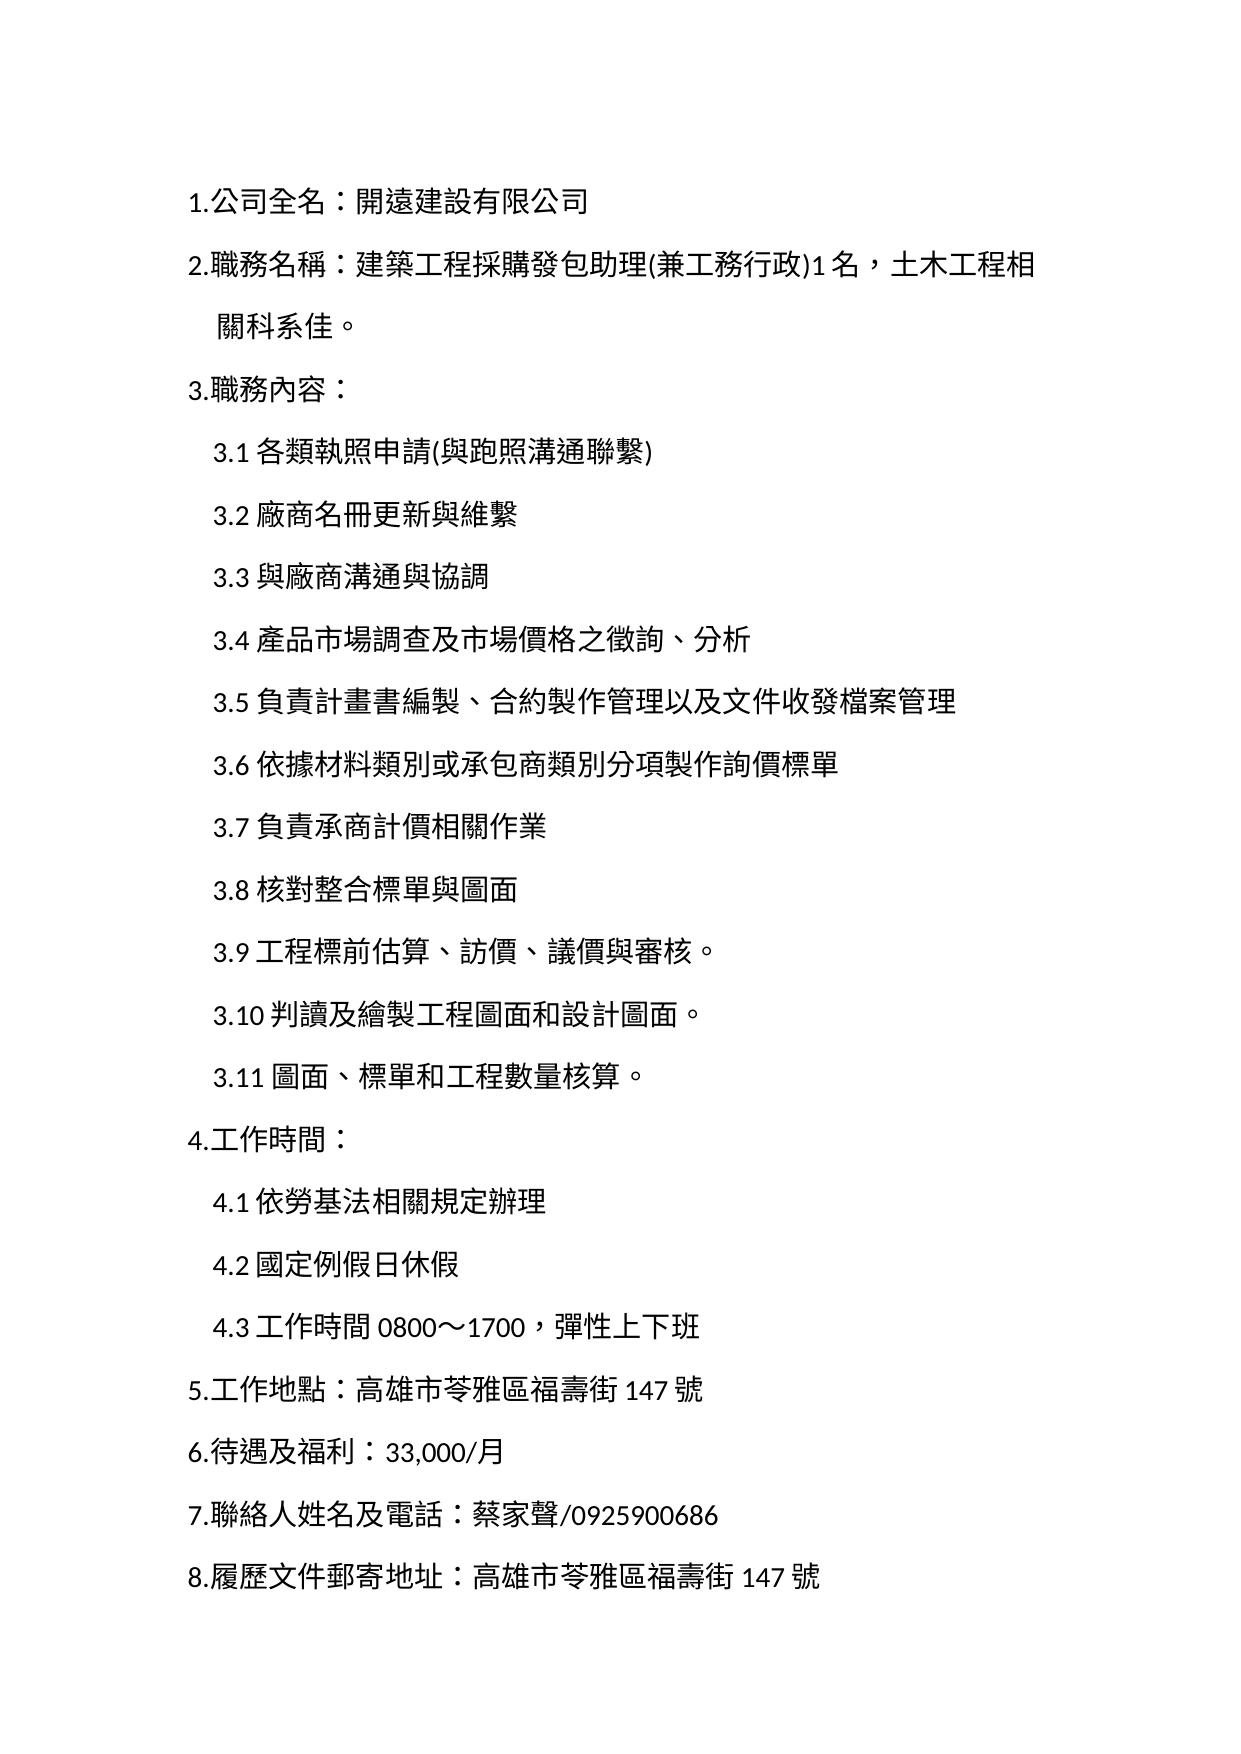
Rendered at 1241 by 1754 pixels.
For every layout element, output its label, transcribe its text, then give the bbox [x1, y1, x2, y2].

text 5.工作地點：高雄市苓雅區福壽街147號 [187, 1346, 1053, 1408]
text 3.職務內容： [187, 346, 1053, 408]
text 4.2國定例假日休假 [212, 1221, 1053, 1283]
text 3.4 產品市場調查及市場價格之徵詢、分析 [212, 596, 1053, 658]
text 3.6 依據材料類別或承包商類別分項製作詢價標單 [212, 721, 1053, 783]
text 3.3 與廠商溝通與協調 [212, 533, 1053, 596]
text 3.7 負責承商計價相關作業 [212, 783, 1053, 846]
text 4.3工作時間0800～1700，彈性上下班 [212, 1283, 1053, 1346]
text 4.工作時間： [187, 1096, 1053, 1158]
text 3.11 圖面、標單和工程數量核算。 [212, 1033, 1053, 1096]
text 3.1 各類執照申請(與跑照溝通聯繫) [212, 408, 1053, 471]
text 3.9工程標前估算、訪價、議價與審核。 [212, 908, 1053, 971]
text 3.5 負責計畫書編製、合約製作管理以及文件收發檔案管理 [212, 658, 1053, 721]
text 4.1依勞基法相關規定辦理 [212, 1158, 1053, 1221]
text 3.2 廠商名冊更新與維繫 [212, 471, 1053, 533]
text 7.聯絡人姓名及電話：蔡家聲/0925900686 [187, 1471, 1053, 1533]
text 3.8 核對整合標單與圖面 [212, 846, 1053, 908]
text 6.待遇及福利：33,000/月 [187, 1408, 1053, 1471]
text 3.10判讀及繪製工程圖面和設計圖面。 [212, 971, 1053, 1033]
text 8.履歷文件郵寄地址：高雄市苓雅區福壽街147號 [187, 1533, 1053, 1596]
text 1.公司全名：開遠建設有限公司 [187, 158, 1053, 221]
text 2.職務名稱：建築工程採購發包助理(兼工務行政)1名，土木工程相關科系佳。 [187, 221, 1053, 346]
